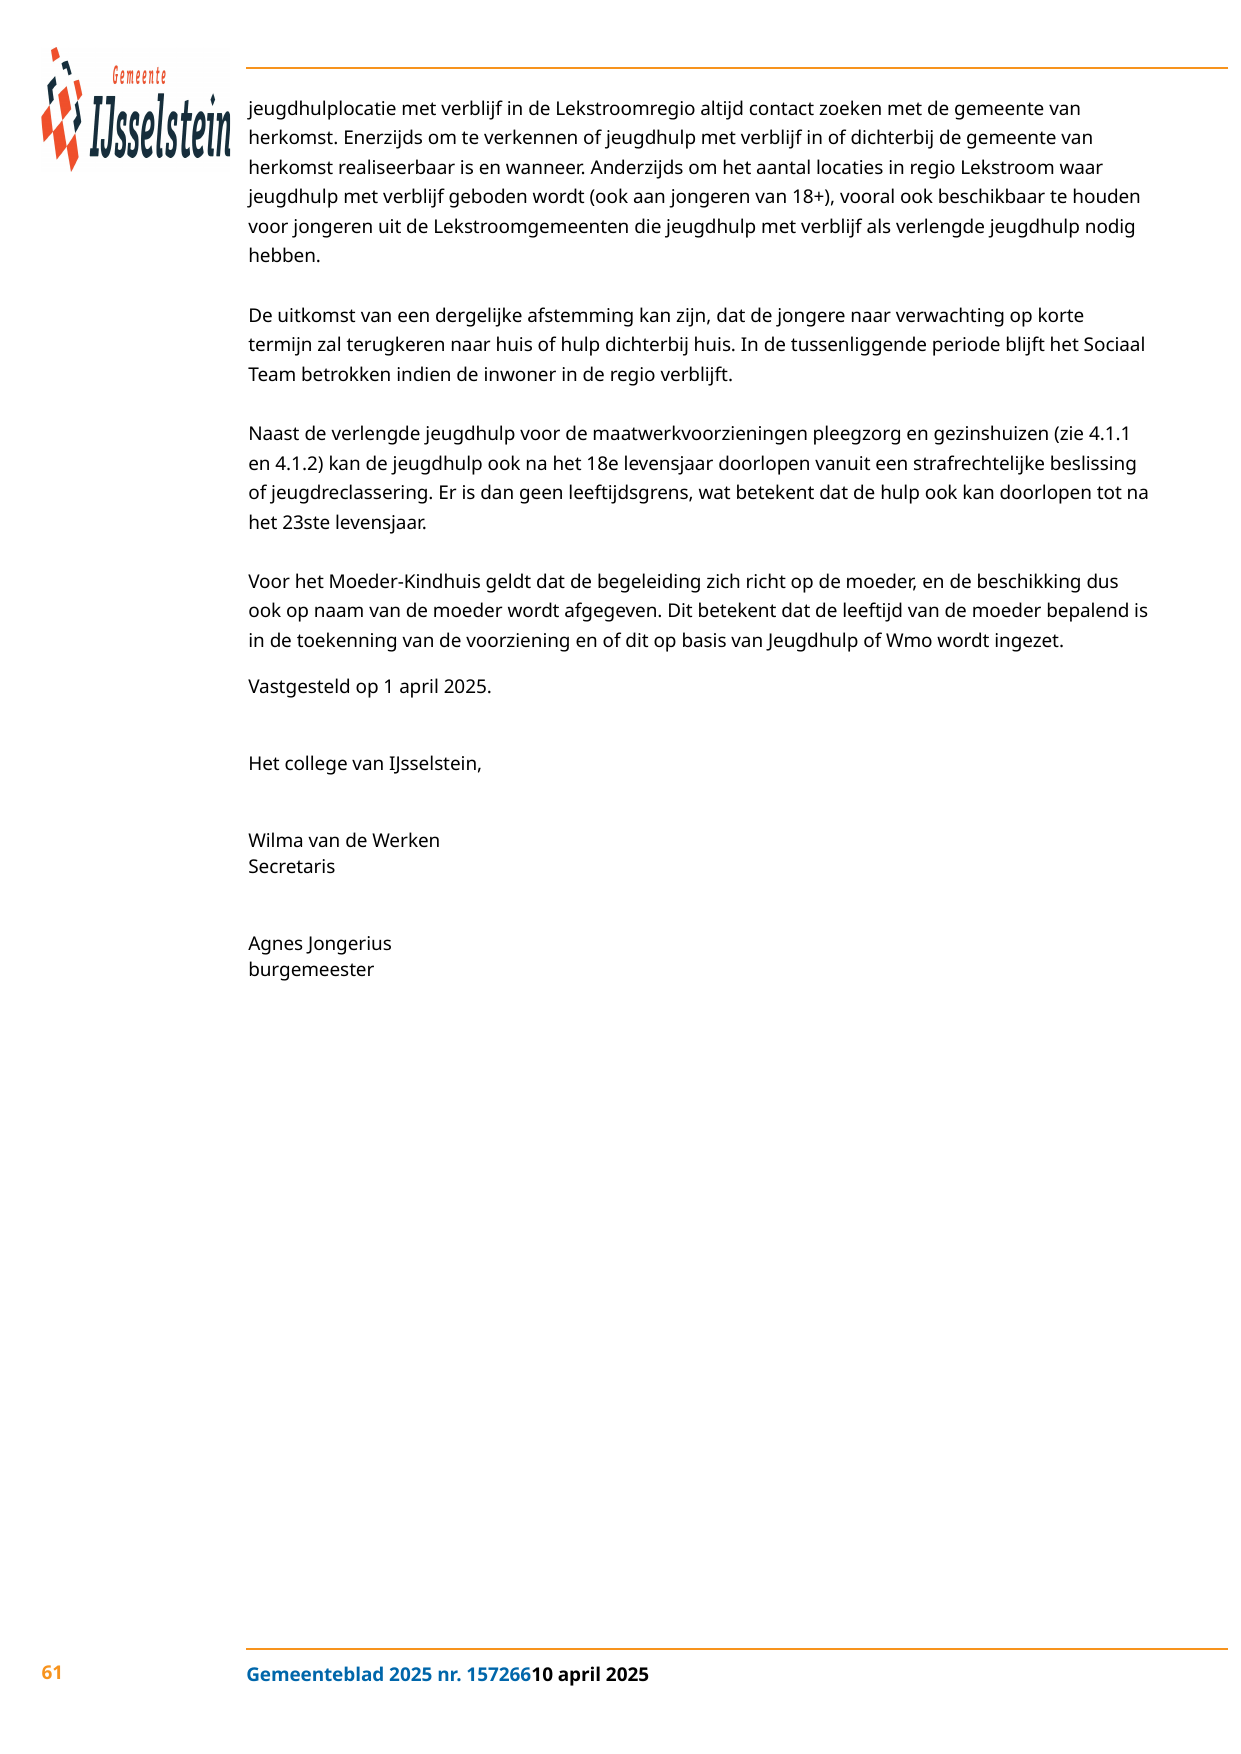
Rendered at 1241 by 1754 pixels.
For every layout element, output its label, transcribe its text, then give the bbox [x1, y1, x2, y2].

text Wilma van de Werken [248, 827, 1152, 853]
text Agnes Jongerius [248, 930, 1152, 956]
text De uitkomst van een dergelijke afstemming kan zijn, dat de jongere naar verwachting op korte termijn zal terugkeren naar huis of hulp dichterbij huis. In de tussenliggende periode blijft het Sociaal Team betrokken indien de inwoner in de regio verblijft. [248, 302, 1152, 387]
text jeugdhulplocatie met verblijf in de Lekstroomregio altijd contact zoeken met de gemeente van herkomst. Enerzijds om te verkennen of jeugdhulp met verblijf in of dichterbij de gemeente van herkomst realiseerbaar is en wanneer. Anderzijds om het aantal locaties in regio Lekstroom waar jeugdhulp met verblijf geboden wordt (ook aan jongeren van 18+), vooral ook beschikbaar te houden voor jongeren uit de Lekstroomgemeenten die jeugdhulp met verblijf als verlengde jeugdhulp nodig hebben. [248, 95, 1152, 268]
text Naast de verlengde jeugdhulp voor de maatwerkvoorzieningen pleegzorg en gezinshuizen (zie 4.1.1 en 4.1.2) kan de jeugdhulp ook na het 18e levensjaar doorlopen vanuit een strafrechtelijke beslissing of jeugdreclassering. Er is dan geen leeftijdsgrens, wat betekent dat de hulp ook kan doorlopen tot na het 23ste levensjaar. [248, 420, 1152, 535]
text burgemeester [248, 956, 1152, 982]
text Voor het Moeder-Kindhuis geldt dat de begeleiding zich richt op de moeder, en de beschikking dus ook op naam van de moeder wordt afgegeven. Dit betekent dat de leeftijd van de moeder bepalend is in de toekenning van de voorziening en of dit op basis van Jeugdhulp of Wmo wordt ingezet. [248, 568, 1152, 653]
text Het college van IJsselstein, [248, 750, 1152, 776]
picture [41, 47, 231, 172]
text Vastgesteld op 1 april 2025. [248, 673, 1152, 699]
text Secretaris [248, 853, 1152, 879]
